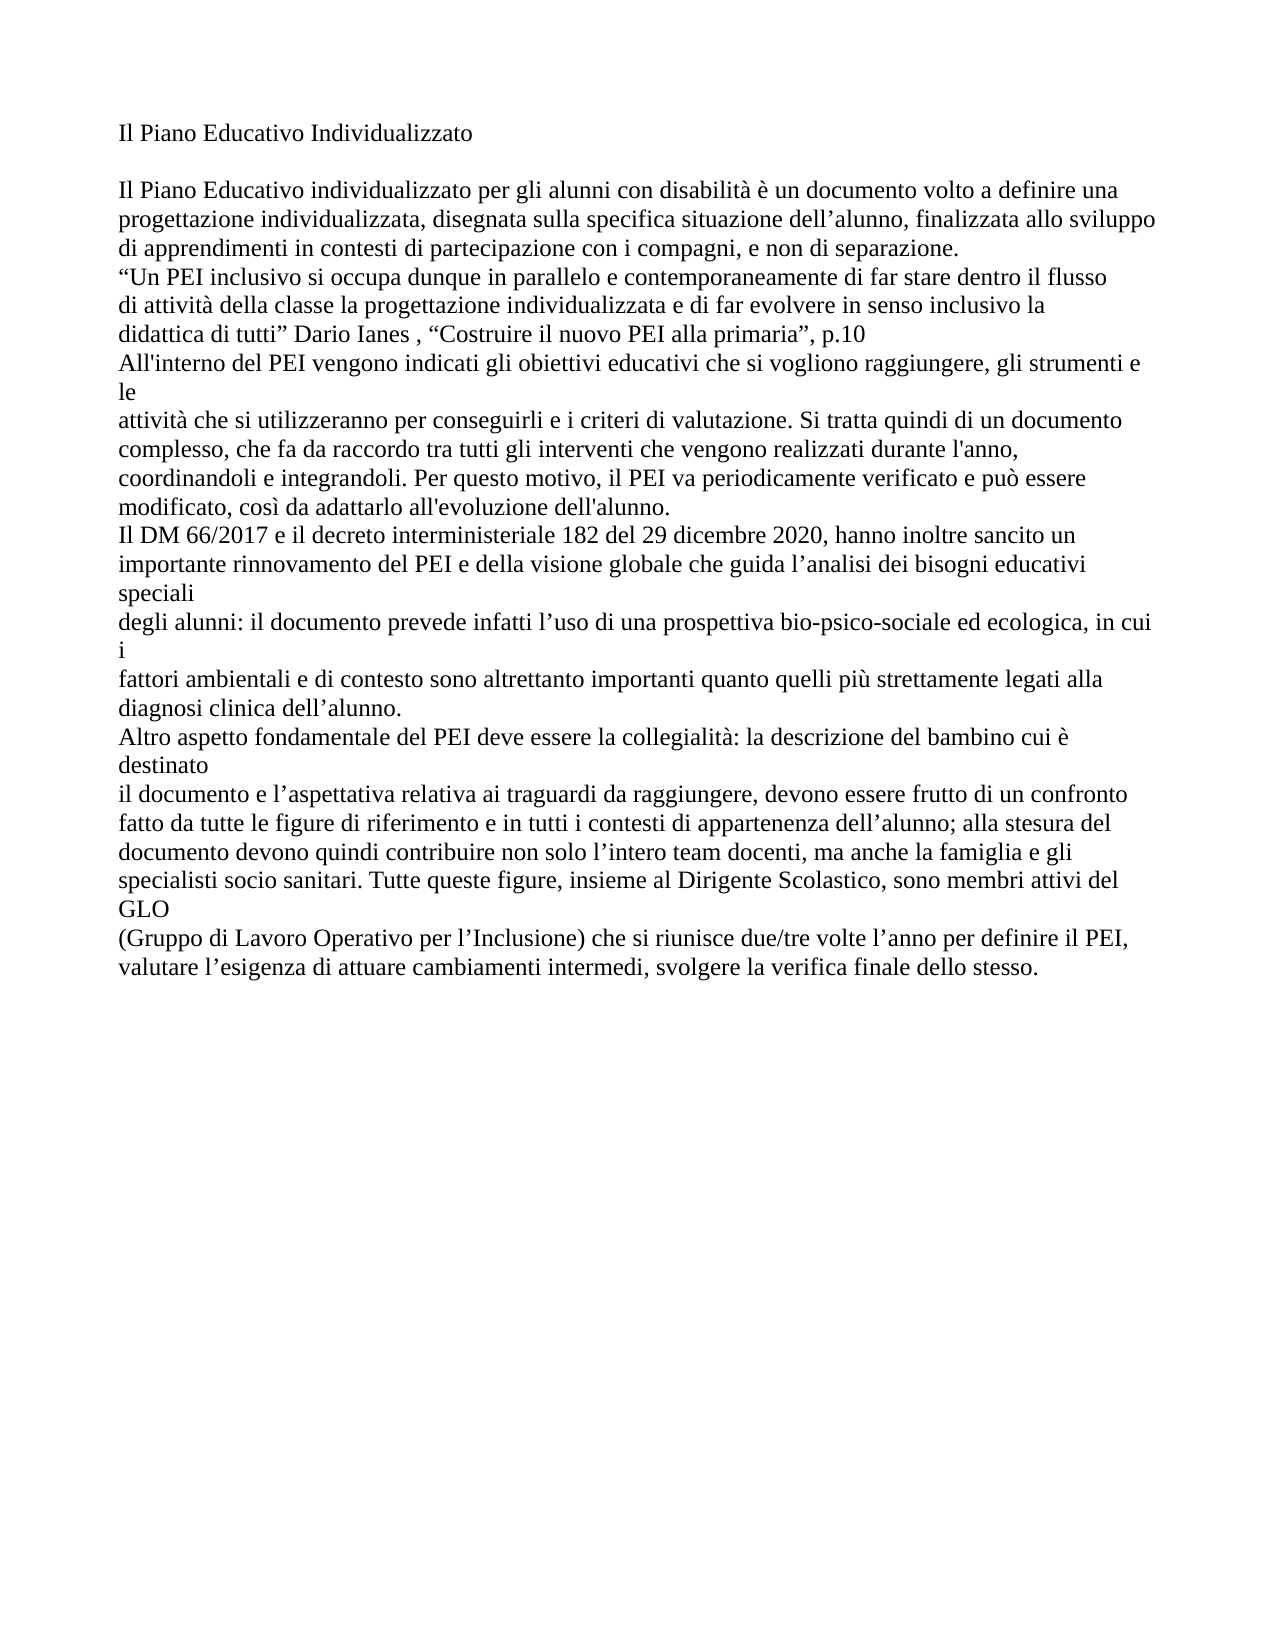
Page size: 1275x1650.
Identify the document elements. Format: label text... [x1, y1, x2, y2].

text All'interno del PEI vengono indicati gli obiettivi educativi che si vogliono raggiungere, gli strumenti e le [118, 348, 1157, 406]
text specialisti socio sanitari. Tutte queste figure, insieme al Dirigente Scolastico, sono membri attivi del GLO [118, 866, 1157, 923]
text didattica di tutti” Dario Ianes , “Costruire il nuovo PEI alla primaria”, p.10 [118, 319, 1157, 348]
text importante rinnovamento del PEI e della visione globale che guida l’analisi dei bisogni educativi speciali [118, 549, 1157, 607]
text progettazione individualizzata, disegnata sulla specifica situazione dell’alunno, finalizzata allo sviluppo [118, 204, 1157, 233]
text degli alunni: il documento prevede infatti l’uso di una prospettiva bio-psico-sociale ed ecologica, in cui i [118, 607, 1157, 664]
text complesso, che fa da raccordo tra tutti gli interventi che vengono realizzati durante l'anno, [118, 434, 1157, 463]
text di apprendimenti in contesti di partecipazione con i compagni, e non di separazione. [118, 233, 1157, 262]
text valutare l’esigenza di attuare cambiamenti intermedi, svolgere la verifica finale dello stesso. [118, 952, 1157, 981]
text diagnosi clinica dell’alunno. [118, 693, 1157, 722]
text attività che si utilizzeranno per conseguirli e i criteri di valutazione. Si tratta quindi di un documento [118, 406, 1157, 434]
text documento devono quindi contribuire non solo l’intero team docenti, ma anche la famiglia e gli [118, 837, 1157, 866]
text fatto da tutte le figure di riferimento e in tutti i contesti di appartenenza dell’alunno; alla stesura del [118, 808, 1157, 837]
text Il DM 66/2017 e il decreto interministeriale 182 del 29 dicembre 2020, hanno inoltre sancito un [118, 521, 1157, 549]
text Il Piano Educativo individualizzato per gli alunni con disabilità è un documento volto a definire una [118, 176, 1157, 204]
text il documento e l’aspettativa relativa ai traguardi da raggiungere, devono essere frutto di un confronto [118, 779, 1157, 808]
text Il Piano Educativo Individualizzato [118, 118, 1157, 147]
text di attività della classe la progettazione individualizzata e di far evolvere in senso inclusivo la [118, 291, 1157, 319]
text (Gruppo di Lavoro Operativo per l’Inclusione) che si riunisce due/tre volte l’anno per definire il PEI, [118, 923, 1157, 952]
text coordinandoli e integrandoli. Per questo motivo, il PEI va periodicamente verificato e può essere [118, 463, 1157, 492]
text fattori ambientali e di contesto sono altrettanto importanti quanto quelli più strettamente legati alla [118, 664, 1157, 693]
text “Un PEI inclusivo si occupa dunque in parallelo e contemporaneamente di far stare dentro il flusso [118, 262, 1157, 291]
text modificato, così da adattarlo all'evoluzione dell'alunno. [118, 492, 1157, 521]
text Altro aspetto fondamentale del PEI deve essere la collegialità: la descrizione del bambino cui è destinato [118, 722, 1157, 779]
